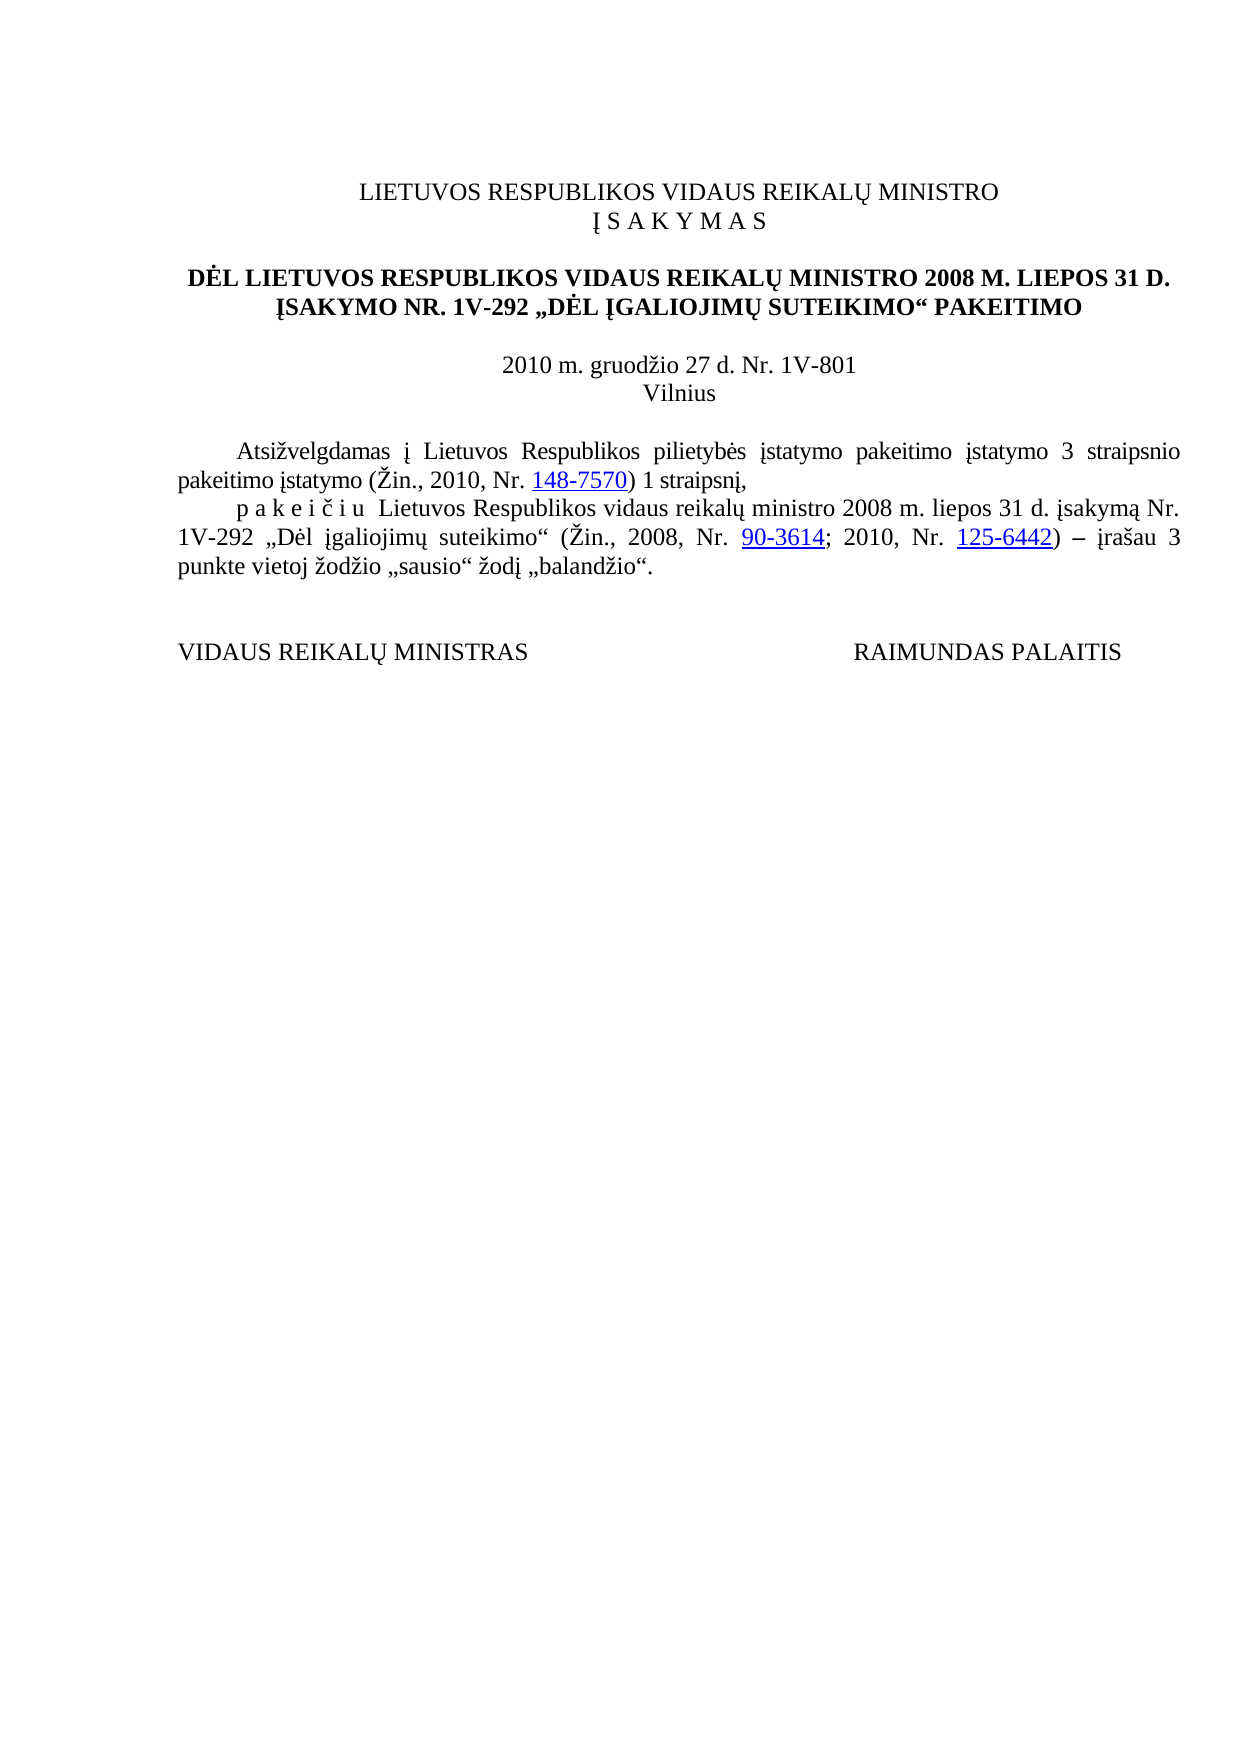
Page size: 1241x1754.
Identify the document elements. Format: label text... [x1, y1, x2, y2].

text Vidaus reikalų ministras Raimundas Palaitis [177, 637, 1181, 666]
text Atsižvelgdamas į Lietuvos Respublikos pilietybės įstatymo pakeitimo įstatymo 3 straipsnio pakeitimo įstatymo (Žin., 2010, Nr. 148-7570) 1 straipsnį, [177, 436, 1181, 493]
text LIETUVOS RESPUBLIKOS VIDAUS REIKALŲ MINISTRO [177, 177, 1181, 206]
text ĮSAKYMAS [177, 206, 1181, 235]
text pakeičiu Lietuvos Respublikos vidaus reikalų ministro 2008 m. liepos 31 d. įsakymą Nr. 1V-292 „Dėl įgaliojimų suteikimo“ (Žin., 2008, Nr. 90-3614; 2010, Nr. 125-6442) – įrašau 3 punkte vietoj žodžio „sausio“ žodį „balandžio“. [177, 493, 1181, 580]
text 2010 m. gruodžio 27 d. Nr. 1V-801 [177, 350, 1181, 378]
text DĖL LIETUVOS RESPUBLIKOS VIDAUS REIKALŲ MINISTRO 2008 M. LIEPOS 31 D. ĮSAKYMO Nr. 1V-292 „DĖL ĮGALIOJIMŲ SUTEIKIMO“ PAKEITIMO [177, 263, 1181, 321]
text Vilnius [177, 378, 1181, 407]
